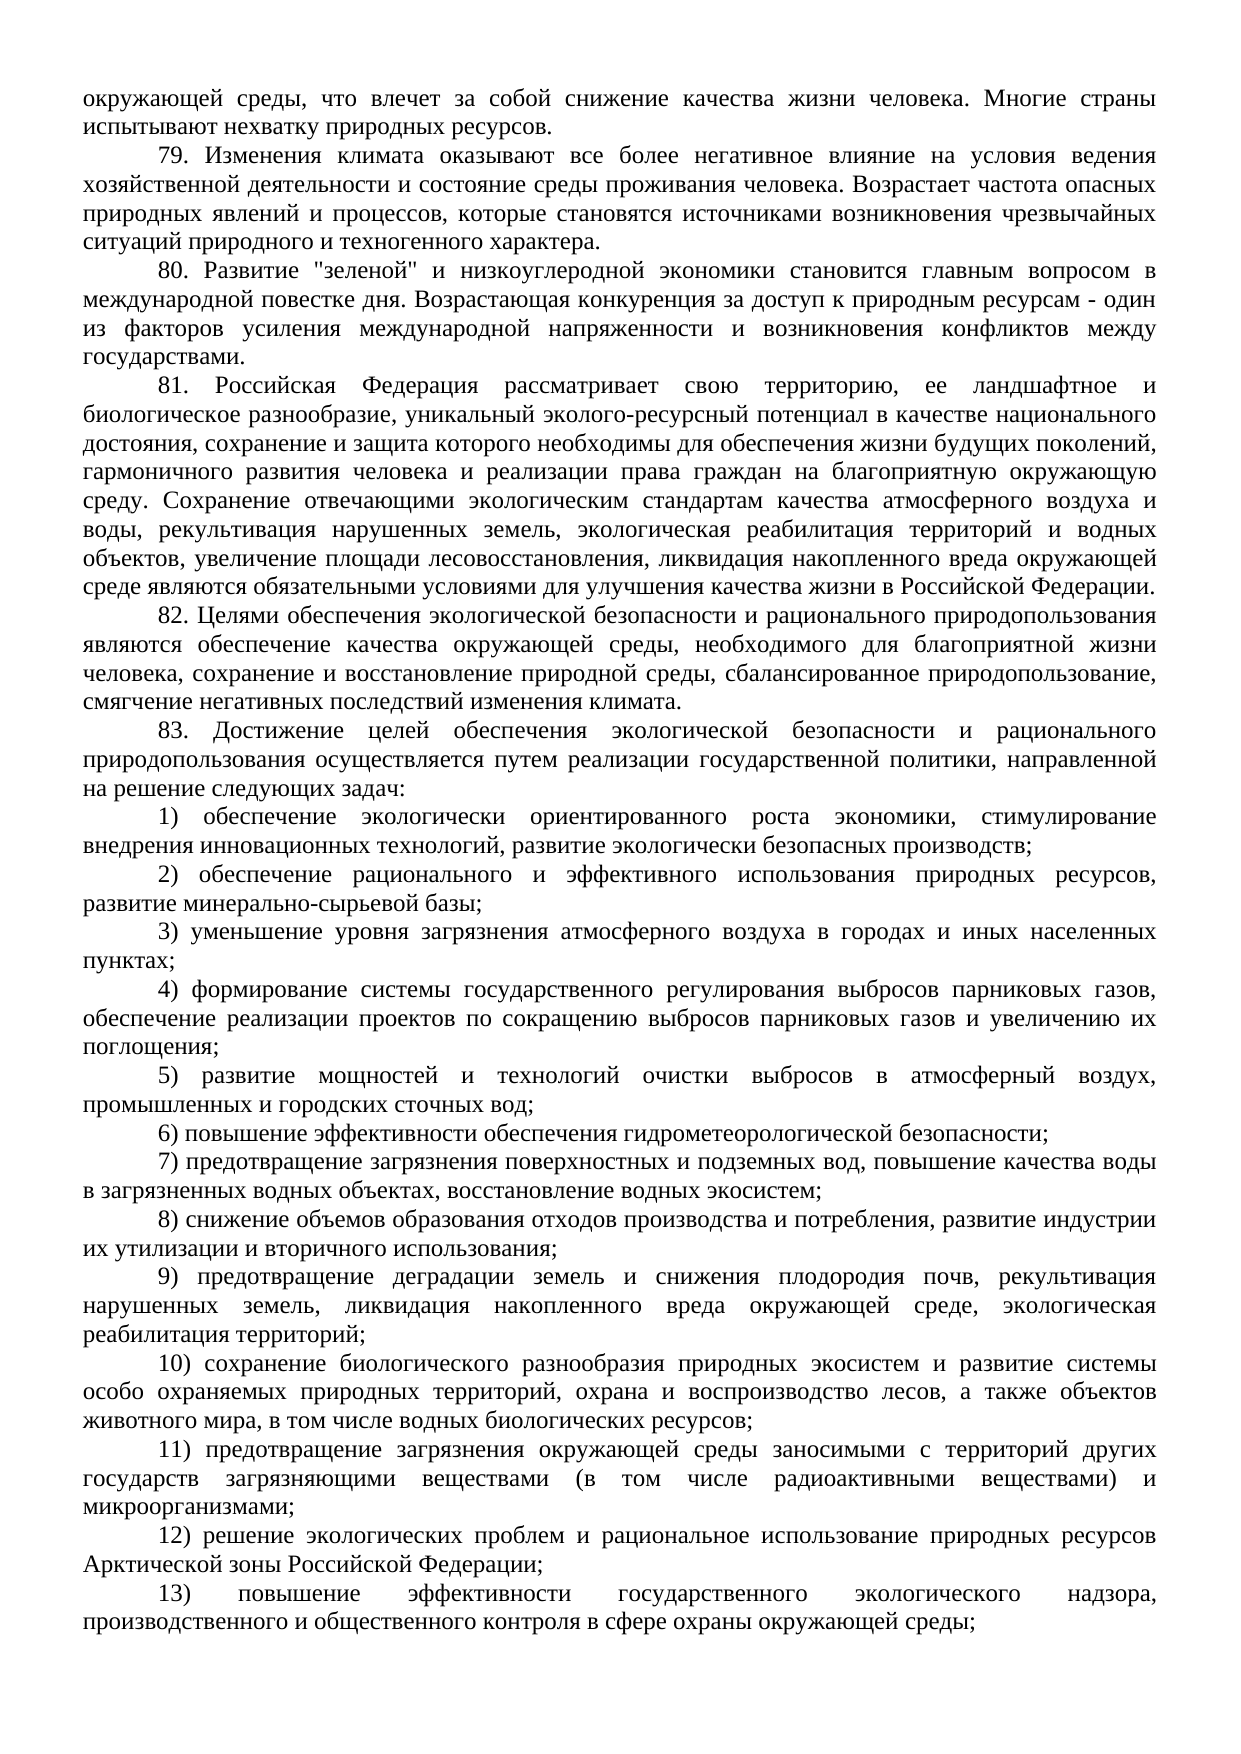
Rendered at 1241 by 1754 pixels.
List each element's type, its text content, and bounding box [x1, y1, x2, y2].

text 10) сохранение биологического разнообразия природных экосистем и развитие системы особо охраняемых природных территорий, охрана и воспроизводство лесов, а также объектов животного мира, в том числе водных биологических ресурсов; [83, 1348, 1157, 1434]
text 2) обеспечение рационального и эффективного использования природных ресурсов, развитие минерально-сырьевой базы; [83, 859, 1157, 916]
text 1) обеспечение экологически ориентированного роста экономики, стимулирование внедрения инновационных технологий, развитие экологически безопасных производств; [83, 801, 1157, 859]
text 79. Изменения климата оказывают все более негативное влияние на условия ведения хозяйственной деятельности и состояние среды проживания человека. Возрастает частота опасных природных явлений и процессов, которые становятся источниками возникновения чрезвычайных ситуаций природного и техногенного характера. [83, 140, 1157, 255]
text 11) предотвращение загрязнения окружающей среды заносимыми с территорий других государств загрязняющими веществами (в том числе радиоактивными веществами) и микроорганизмами; [83, 1434, 1157, 1520]
text 6) повышение эффективности обеспечения гидрометеорологической безопасности; [83, 1118, 1157, 1146]
text 9) предотвращение деградации земель и снижения плодородия почв, рекультивация нарушенных земель, ликвидация накопленного вреда окружающей среде, экологическая реабилитация территорий; [83, 1261, 1157, 1348]
text 12) решение экологических проблем и рациональное использование природных ресурсов Арктической зоны Российской Федерации; [83, 1520, 1157, 1578]
text 4) формирование системы государственного регулирования выбросов парниковых газов, обеспечение реализации проектов по сокращению выбросов парниковых газов и увеличению их поглощения; [83, 974, 1157, 1060]
text 8) снижение объемов образования отходов производства и потребления, развитие индустрии их утилизации и вторичного использования; [83, 1204, 1157, 1261]
text 13) повышение эффективности государственного экологического надзора, производственного и общественного контроля в сфере охраны окружающей среды; [83, 1578, 1157, 1635]
text 3) уменьшение уровня загрязнения атмосферного воздуха в городах и иных населенных пунктах; [83, 916, 1157, 974]
text 81. Российская Федерация рассматривает свою территорию, ее ландшафтное и биологическое разнообразие, уникальный эколого-ресурсный потенциал в качестве национального достояния, сохранение и защита которого необходимы для обеспечения жизни будущих поколений, гармоничного развития человека и реализации права граждан на благоприятную окружающую среду. Сохранение отвечающими экологическим стандартам качества атмосферного воздуха и воды, рекультивация нарушенных земель, экологическая реабилитация территорий и водных объектов, увеличение площади лесовосстановления, ликвидация накопленного вреда окружающей среде являются обязательными условиями для улучшения качества жизни в Российской Федерации. [83, 370, 1157, 600]
text окружающей среды, что влечет за собой снижение качества жизни человека. Многие страны испытывают нехватку природных ресурсов. [83, 83, 1157, 140]
text 5) развитие мощностей и технологий очистки выбросов в атмосферный воздух, промышленных и городских сточных вод; [83, 1060, 1157, 1118]
text 83. Достижение целей обеспечения экологической безопасности и рационального природопользования осуществляется путем реализации государственной политики, направленной на решение следующих задач: [83, 715, 1157, 801]
text 80. Развитие "зеленой" и низкоуглеродной экономики становится главным вопросом в международной повестке дня. Возрастающая конкуренция за доступ к природным ресурсам - один из факторов усиления международной напряженности и возникновения конфликтов между государствами. [83, 255, 1157, 370]
text 7) предотвращение загрязнения поверхностных и подземных вод, повышение качества воды в загрязненных водных объектах, восстановление водных экосистем; [83, 1146, 1157, 1204]
text 82. Целями обеспечения экологической безопасности и рационального природопользования являются обеспечение качества окружающей среды, необходимого для благоприятной жизни человека, сохранение и восстановление природной среды, сбалансированное природопользование, смягчение негативных последствий изменения климата. [83, 600, 1157, 715]
